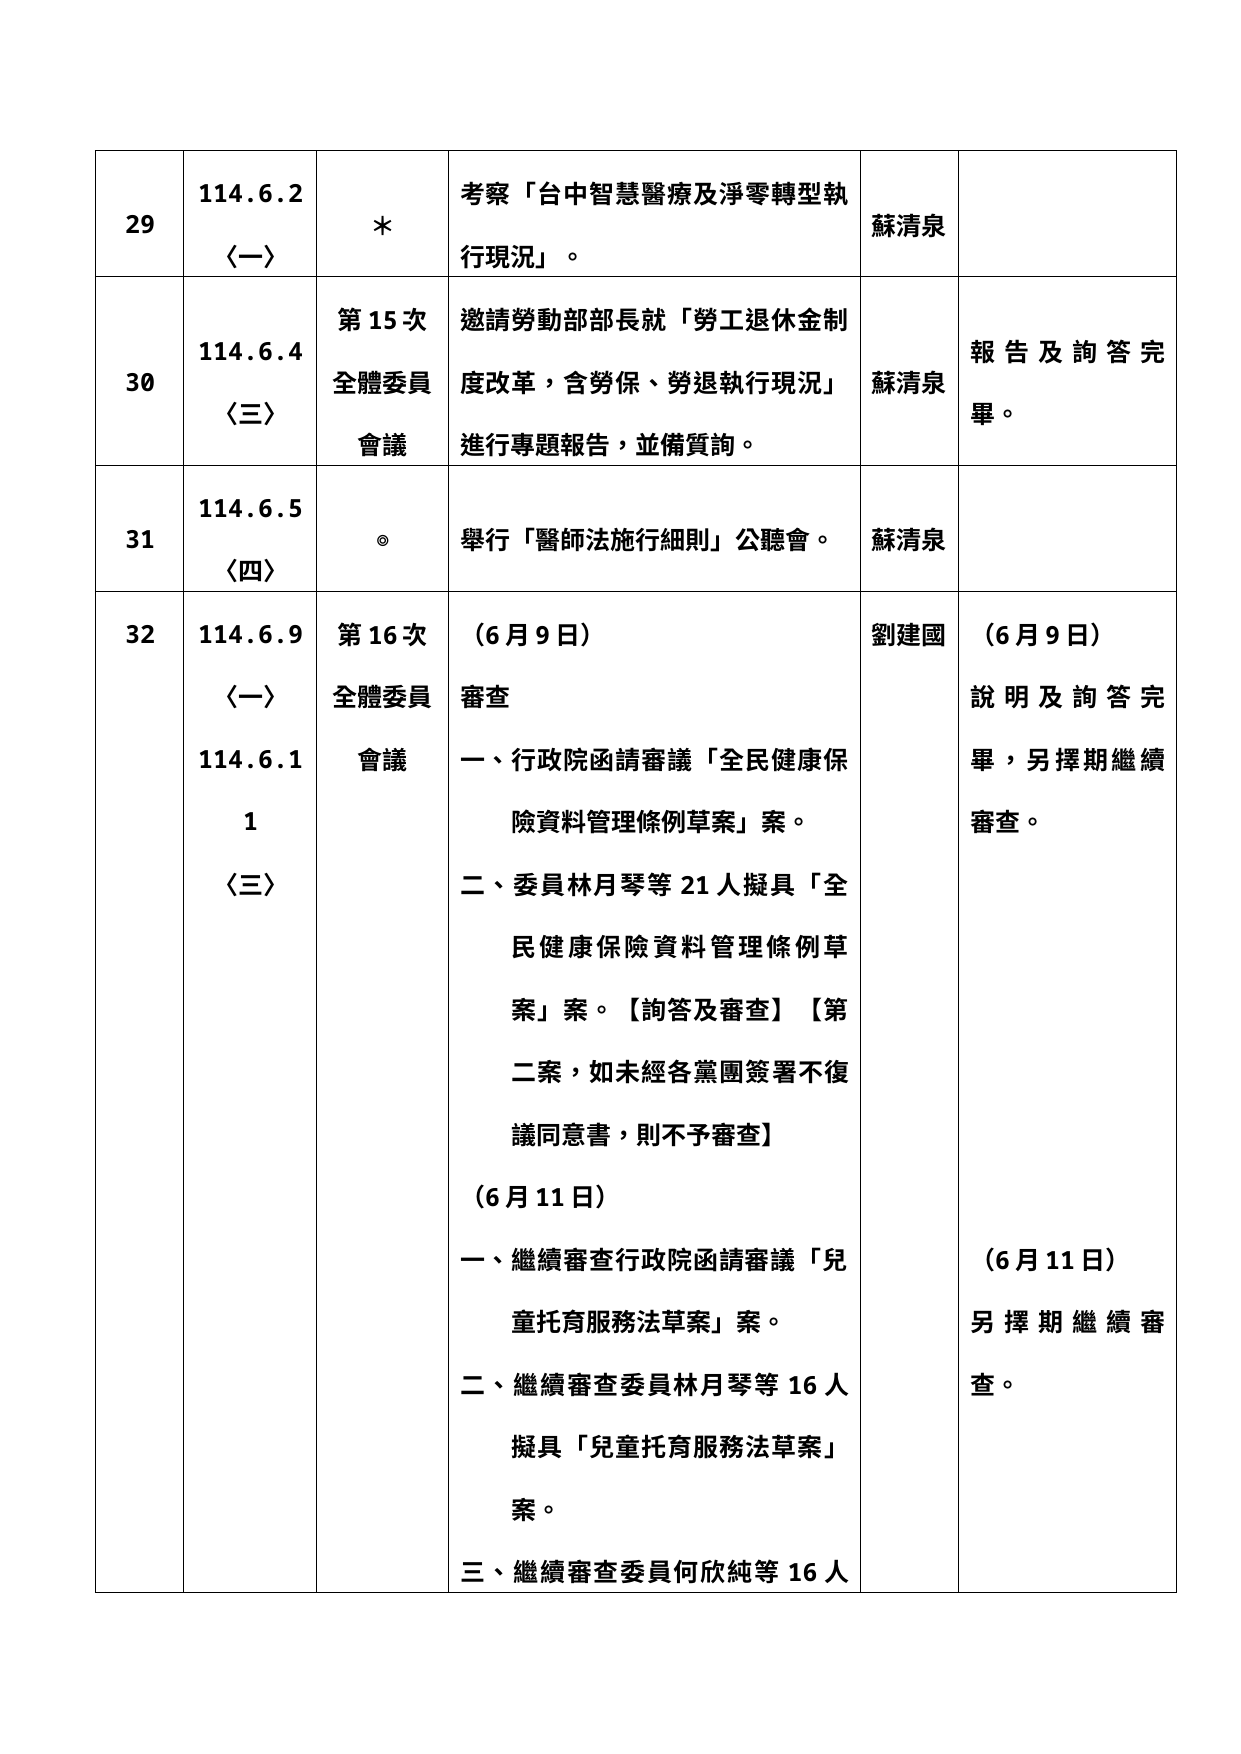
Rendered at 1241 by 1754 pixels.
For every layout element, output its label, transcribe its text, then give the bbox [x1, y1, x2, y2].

table_cell ◎ [317, 466, 448, 591]
table_cell 蘇清泉 [861, 277, 958, 465]
table_cell 30 [96, 277, 183, 465]
table_cell [959, 151, 1176, 276]
table_cell 29 [96, 151, 183, 276]
table_cell 114.6.4 〈三〉 [184, 277, 316, 465]
table_cell 第16次全體委員會議 [317, 592, 448, 1592]
table_cell 第15次全體委員會議 [317, 277, 448, 465]
table_cell 114.6.5 〈四〉 [184, 466, 316, 591]
table_cell 蘇清泉 [861, 151, 958, 276]
table_cell （6月9日） 審查 一、行政院函請審議「全民健康保險資料管理條例草案」案。 二、委員林月琴等21人擬具「全民健康保險資料管理條例草案」案。【詢答及審查】【第二案，如未經各黨團簽署不復議同意書，則不予審查】 （6月11日） 一、繼續審查行政院函請審議「兒童托育服務法草案」案。 二、繼續審查委員林月琴等16人擬具「兒童托育服務法草案」案。 三、繼續審查委員何欣純等16人 [449, 592, 860, 1592]
table_cell 考察「台中智慧醫療及淨零轉型執行現況」。 [449, 151, 860, 276]
table_cell 劉建國 [861, 592, 958, 1592]
table_cell （6月9日） 說明及詢答完畢，另擇期繼續審查。 （6月11日） 另擇期繼續審查。 [959, 592, 1176, 1592]
table_cell ＊ [317, 151, 448, 276]
table_cell 舉行「醫師法施行細則」公聽會。 [449, 466, 860, 591]
table_cell 114.6.9 〈一〉 114.6.11 〈三〉 [184, 592, 316, 1592]
table_cell 報告及詢答完畢。 [959, 277, 1176, 465]
table_cell 邀請勞動部部長就「勞工退休金制度改革，含勞保、勞退執行現況」進行專題報告，並備質詢。 [449, 277, 860, 465]
table_cell [959, 466, 1176, 591]
table_cell 114.6.2 〈一〉 [184, 151, 316, 276]
table_cell 蘇清泉 [861, 466, 958, 591]
table_cell 32 [96, 592, 183, 1592]
table_cell 31 [96, 466, 183, 591]
